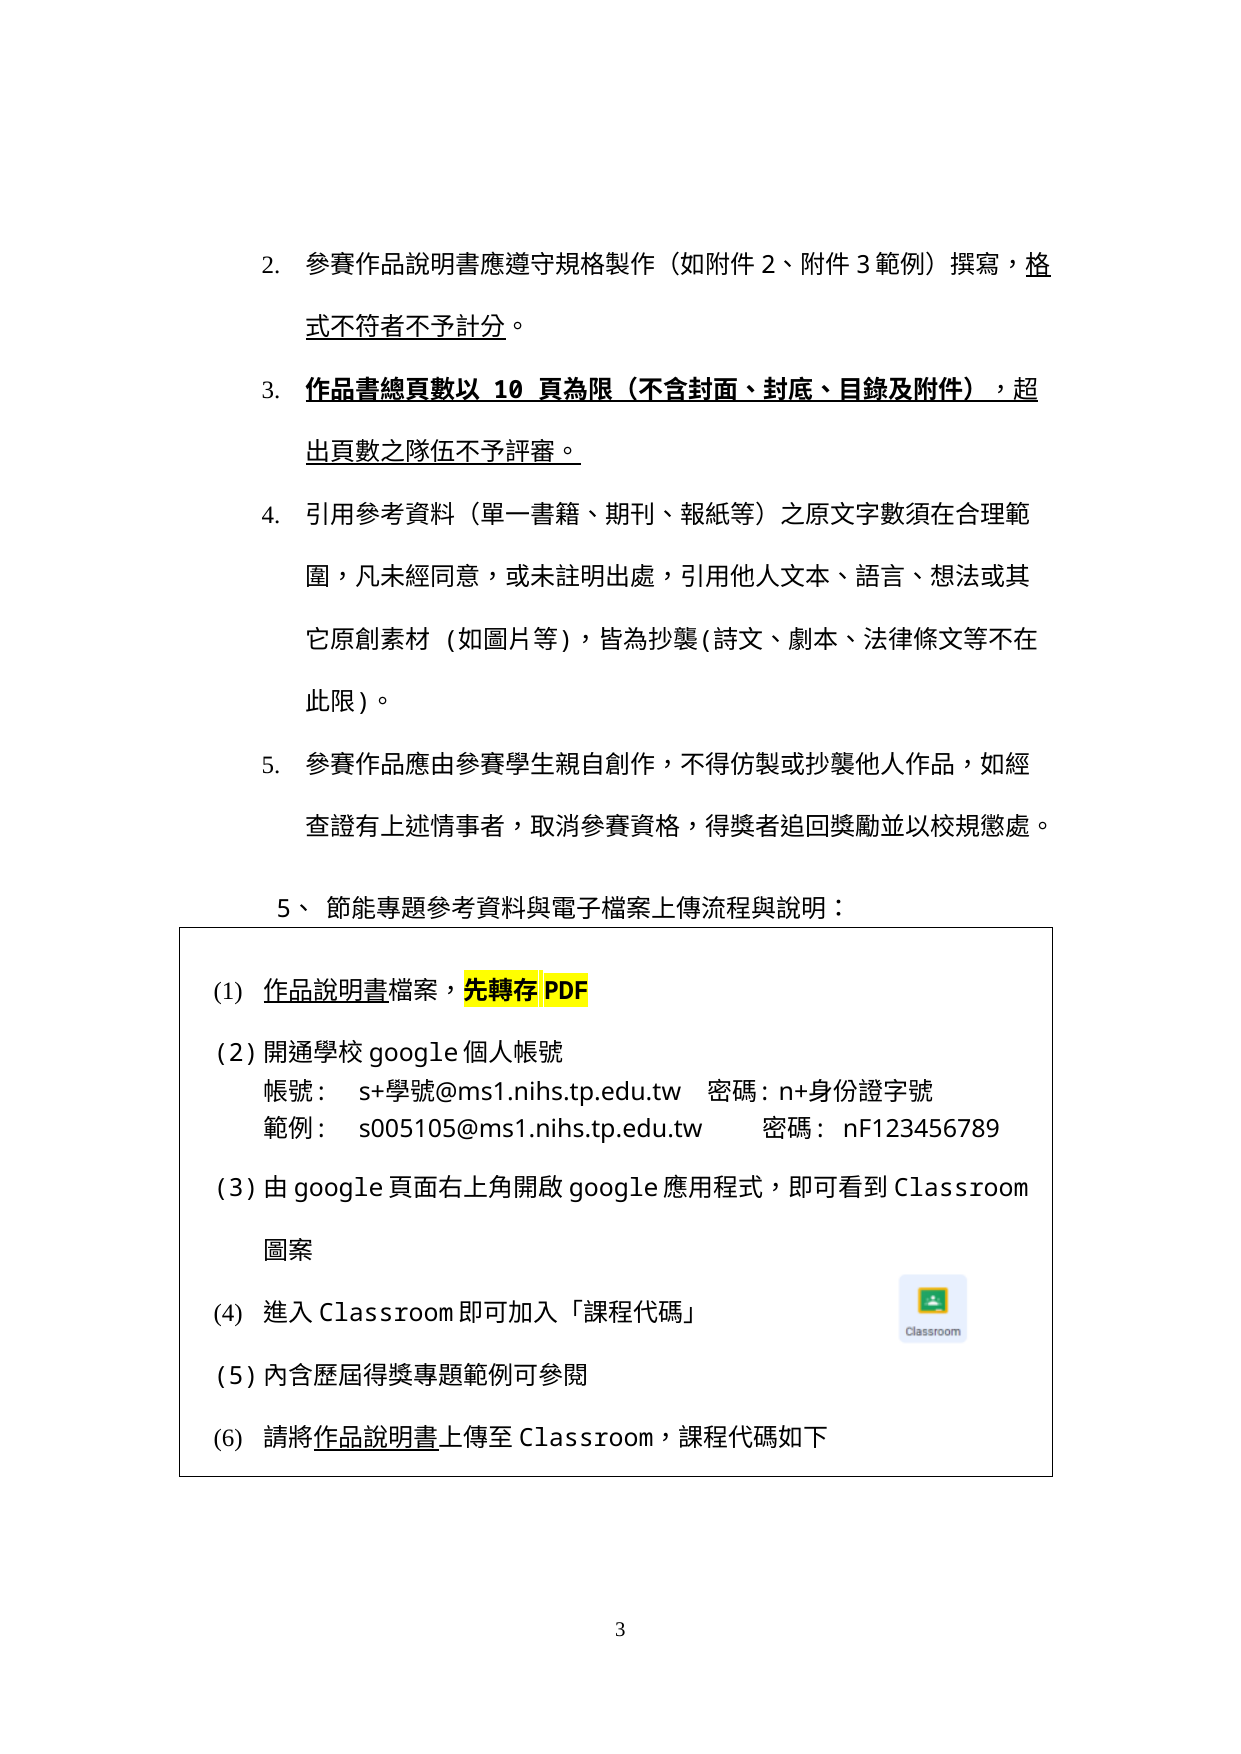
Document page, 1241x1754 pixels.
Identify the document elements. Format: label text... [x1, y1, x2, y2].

list 參賽作品說明書應遵守規格製作（如附件2、附件3範例）撰寫，格式不符者不予計分。 [261, 221, 1053, 346]
list 參賽作品應由參賽學生親自創作，不得仿製或抄襲他人作品，如經查證有上述情事者，取消參賽資格，得獎者追回獎勵並以校規懲處。 [261, 721, 1053, 846]
list 引用參考資料（單一書籍、期刊、報紙等）之原文字數須在合理範圍，凡未經同意，或未註明出處，引用他人文本、語言、想法或其它原創素材 (如圖片等)，皆為抄襲(詩文、劇本、法律條文等不在此限)。 [261, 471, 1053, 721]
table_header 作品說明書檔案，先轉存PDF 開通學校google個人帳號 帳號: s+學號@ms1.nihs.tp.edu.tw 密碼: n+身份證字號 範例: s005105@ms1.nihs.tp.edu.tw 密碼: nF123456789 由google頁面右上角開啟google應用程式，即可看到Classroom圖案 進入Classroom即可加入「課程代碼」 內含歷屆得獎專題範例可參閱 請將作品說明書上傳至Classroom，課程代碼如下 [180, 928, 1052, 1476]
list 作品書總頁數以 10 頁為限（不含封面、封底、目錄及附件），超出頁數之隊伍不予評審。 [261, 346, 1053, 471]
list 節能專題參考資料與電子檔案上傳流程與說明： [276, 864, 1053, 927]
